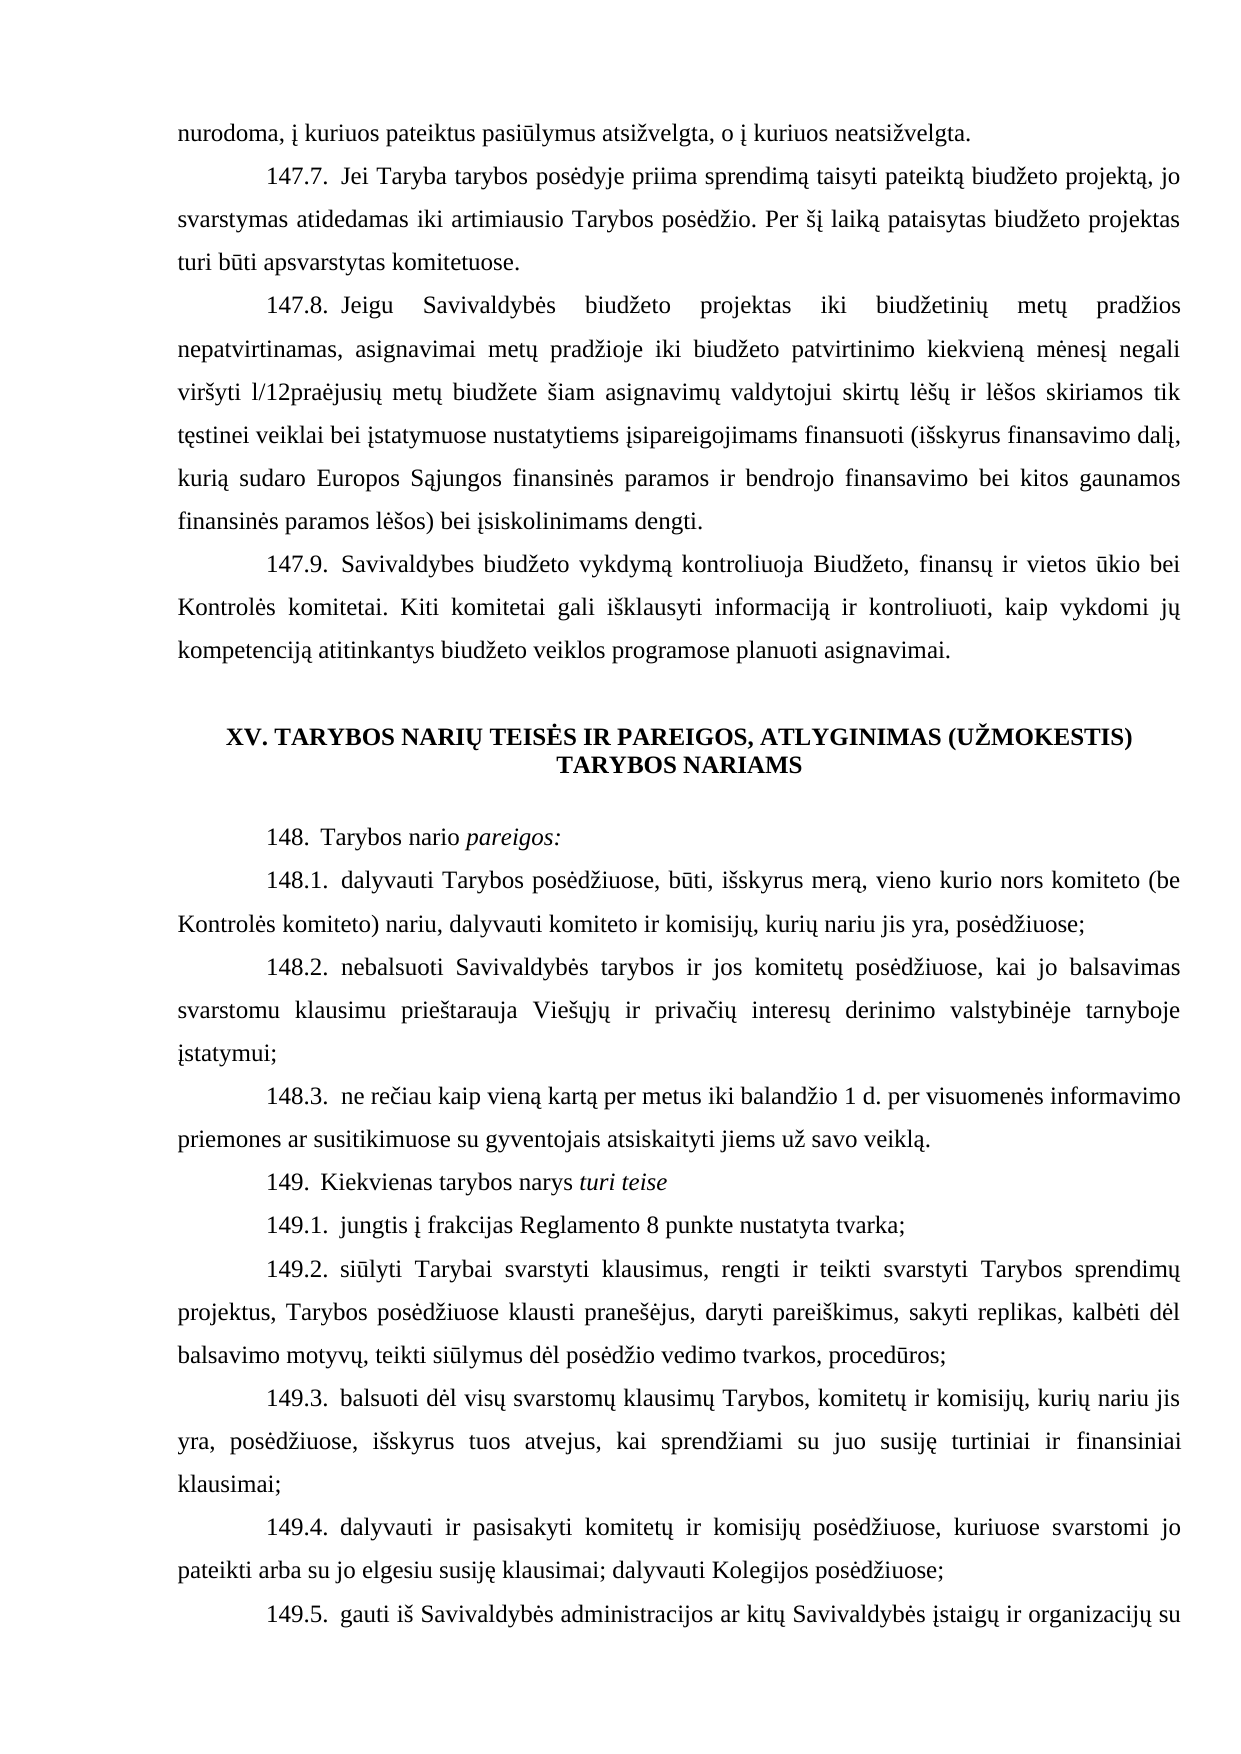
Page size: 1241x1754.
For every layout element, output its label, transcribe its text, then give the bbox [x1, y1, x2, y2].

text 148. Tarybos nario pareigos: [177, 822, 1181, 851]
text 147.9. Savivaldybes biudžeto vykdymą kontroliuoja Biudžeto, finansų ir vietos ūkio bei Kontrolės komitetai. Kiti komitetai gali išklausyti informaciją ir kontroliuoti, kaip vykdomi jų kompetenciją atitinkantys biudžeto veiklos programose planuoti asignavimai. [177, 549, 1181, 664]
text 148.1. dalyvauti Tarybos posėdžiuose, būti, išskyrus merą, vieno kurio nors komiteto (be Kontrolės komiteto) nariu, dalyvauti komiteto ir komisijų, kurių nariu jis yra, posėdžiuose; [177, 866, 1181, 937]
text 149.1. jungtis į frakcijas Reglamento 8 punkte nustatyta tvarka; [177, 1211, 1181, 1239]
text 149.4. dalyvauti ir pasisakyti komitetų ir komisijų posėdžiuose, kuriuose svarstomi jo pateikti arba su jo elgesiu susiję klausimai; dalyvauti Kolegijos posėdžiuose; [177, 1512, 1181, 1584]
text 147.8. Jeigu Savivaldybės biudžeto projektas iki biudžetinių metų pradžios nepatvirtinamas, asignavimai metų pradžioje iki biudžeto patvirtinimo kiekvieną mėnesį negali viršyti l/12praėjusių metų biudžete šiam asignavimų valdytojui skirtų lėšų ir lėšos skiriamos tik tęstinei veiklai bei įstatymuose nustatytiems įsipareigojimams finansuoti (išskyrus finansavimo dalį, kurią sudaro Europos Sąjungos finansinės paramos ir bendrojo finansavimo bei kitos gaunamos finansinės paramos lėšos) bei įsiskolinimams dengti. [177, 291, 1181, 535]
text nurodoma, į kuriuos pateiktus pasiūlymus atsižvelgta, o į kuriuos neatsižvelgta. [177, 118, 1181, 147]
text XV. TARYBOS NARIŲ TEISĖS IR PAREIGOS, ATLYGINIMAS (UŽMOKESTIS) TARYBOS NARIAMS [177, 722, 1181, 779]
text 148.2. nebalsuoti Savivaldybės tarybos ir jos komitetų posėdžiuose, kai jo balsavimas svarstomu klausimu prieštarauja Viešųjų ir privačių interesų derinimo valstybinėje tarnyboje įstatymui; [177, 952, 1181, 1067]
text 149.3. balsuoti dėl visų svarstomų klausimų Tarybos, komitetų ir komisijų, kurių nariu jis yra, posėdžiuose, išskyrus tuos atvejus, kai sprendžiami su juo susiję turtiniai ir finansiniai klausimai; [177, 1383, 1181, 1498]
text 149.2. siūlyti Tarybai svarstyti klausimus, rengti ir teikti svarstyti Tarybos sprendimų projektus, Tarybos posėdžiuose klausti pranešėjus, daryti pareiškimus, sakyti replikas, kalbėti dėl balsavimo motyvų, teikti siūlymus dėl posėdžio vedimo tvarkos, procedūros; [177, 1254, 1181, 1369]
text 149. Kiekvienas tarybos narys turi teise [177, 1167, 1181, 1196]
text 148.3. ne rečiau kaip vieną kartą per metus iki balandžio 1 d. per visuomenės informavimo priemones ar susitikimuose su gyventojais atsiskaityti jiems už savo veiklą. [177, 1081, 1181, 1153]
text 147.7. Jei Taryba tarybos posėdyje priima sprendimą taisyti pateiktą biudžeto projektą, jo svarstymas atidedamas iki artimiausio Tarybos posėdžio. Per šį laiką pataisytas biudžeto projektas turi būti apsvarstytas komitetuose. [177, 161, 1181, 276]
text 149.5. gauti iš Savivaldybės administracijos ar kitų Savivaldybės įstaigų ir organizacijų su [177, 1599, 1181, 1627]
